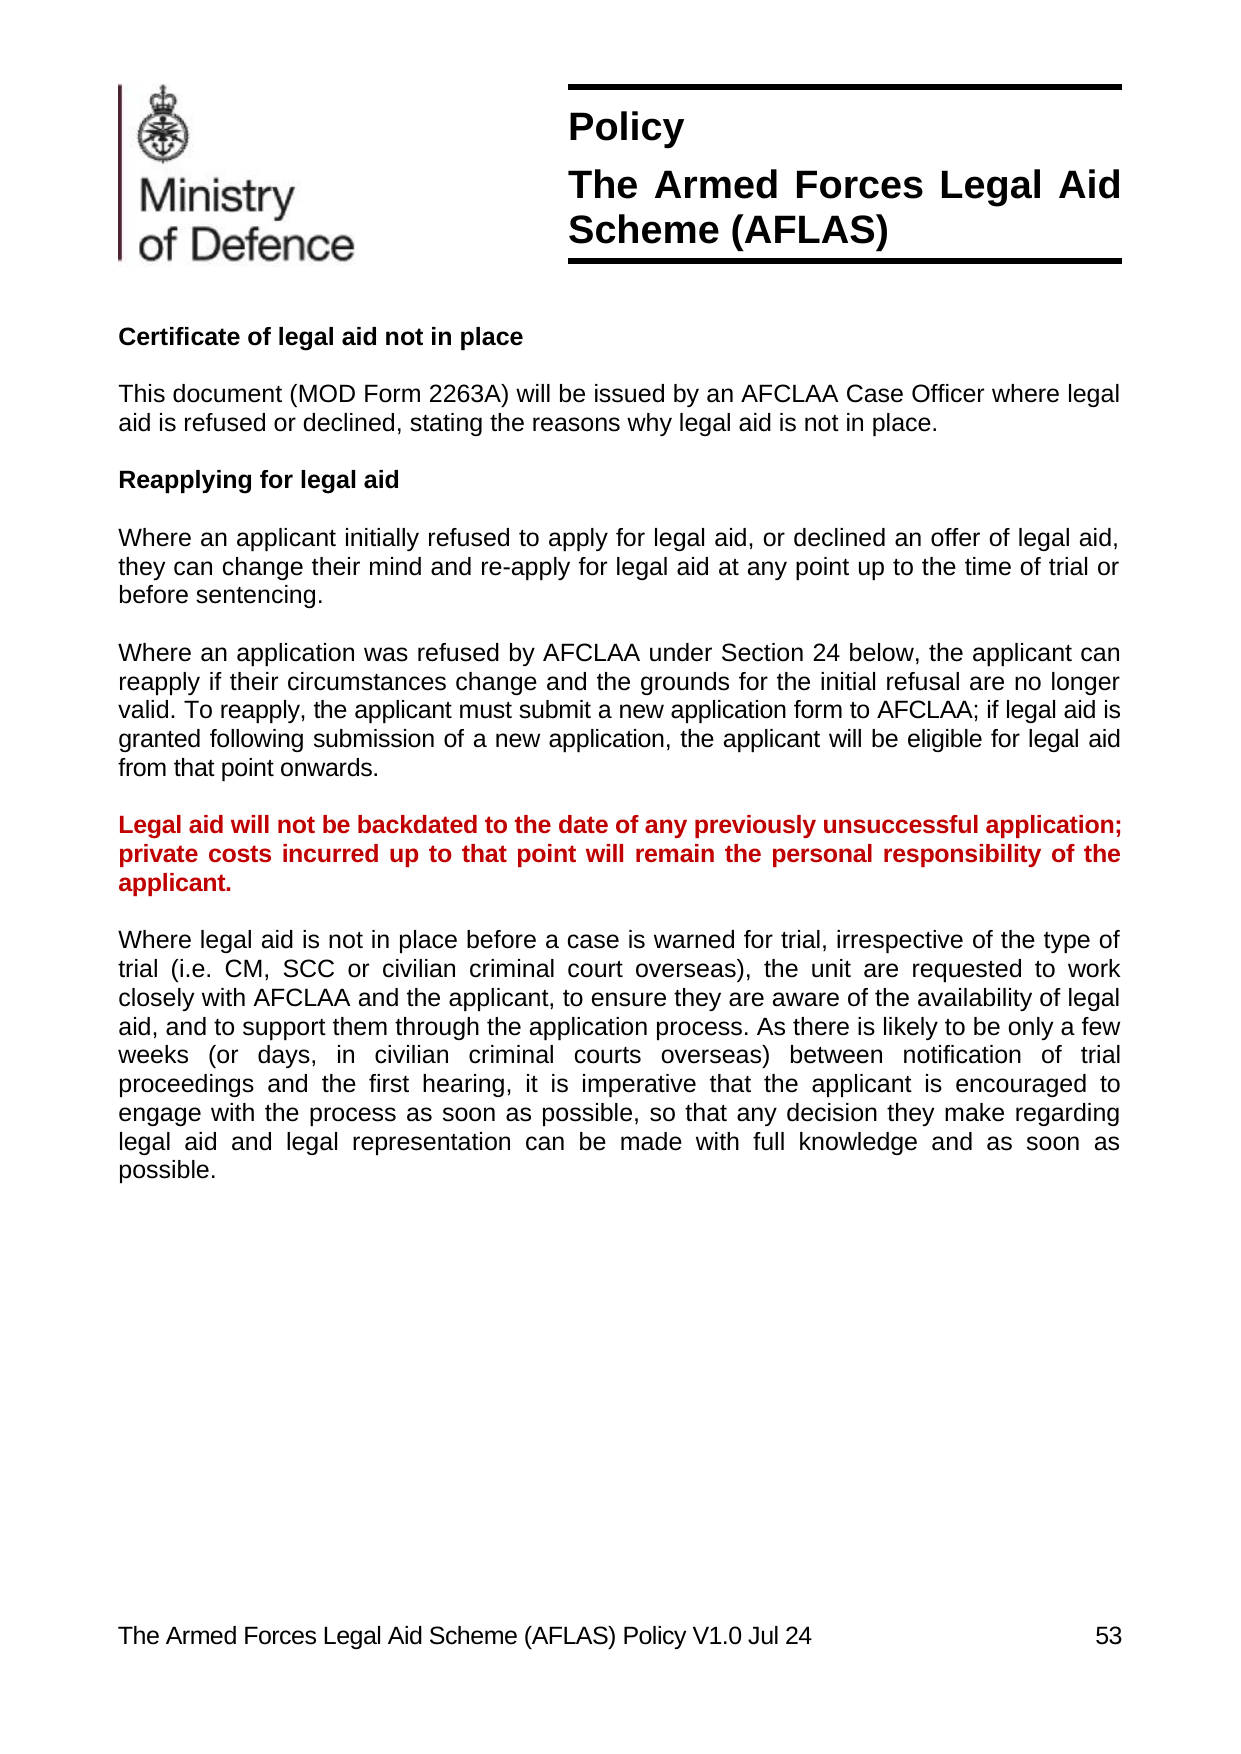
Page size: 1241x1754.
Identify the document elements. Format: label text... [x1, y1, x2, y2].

text Where legal aid is not in place before a case is warned for trial, irrespective of the type of trial (i.e. CM, SCC or civilian criminal court overseas), the unit are requested to work closely with AFCLAA and the applicant, to ensure they are aware of the availability of legal aid, and to support them through the application process. As there is likely to be only a few weeks (or days, in civilian criminal courts overseas) between notification of trial proceedings and the first hearing, it is imperative that the applicant is encouraged to engage with the process as soon as possible, so that any decision they make regarding legal aid and legal representation can be made with full knowledge and as soon as possible. [118, 925, 1122, 1184]
text Where an applicant initially refused to apply for legal aid, or declined an offer of legal aid, they can change their mind and re-apply for legal aid at any point up to the time of trial or before sentencing. [118, 523, 1122, 609]
text Where an application was refused by AFCLAA under Section 24 below, the applicant can reapply if their circumstances change and the grounds for the initial refusal are no longer valid. To reapply, the applicant must submit a new application form to AFCLAA; if legal aid is granted following submission of a new application, the applicant will be eligible for legal aid from that point onwards. [118, 638, 1122, 782]
text This document (MOD Form 2263A) will be issued by an AFCLAA Case Officer where legal aid is refused or declined, stating the reasons why legal aid is not in place. [118, 379, 1122, 437]
text Legal aid will not be backdated to the date of any previously unsuccessful application; private costs incurred up to that point will remain the personal responsibility of the applicant. [118, 810, 1122, 897]
subtitle Certificate of legal aid not in place [118, 322, 1122, 350]
subtitle Reapplying for legal aid [118, 465, 1122, 494]
